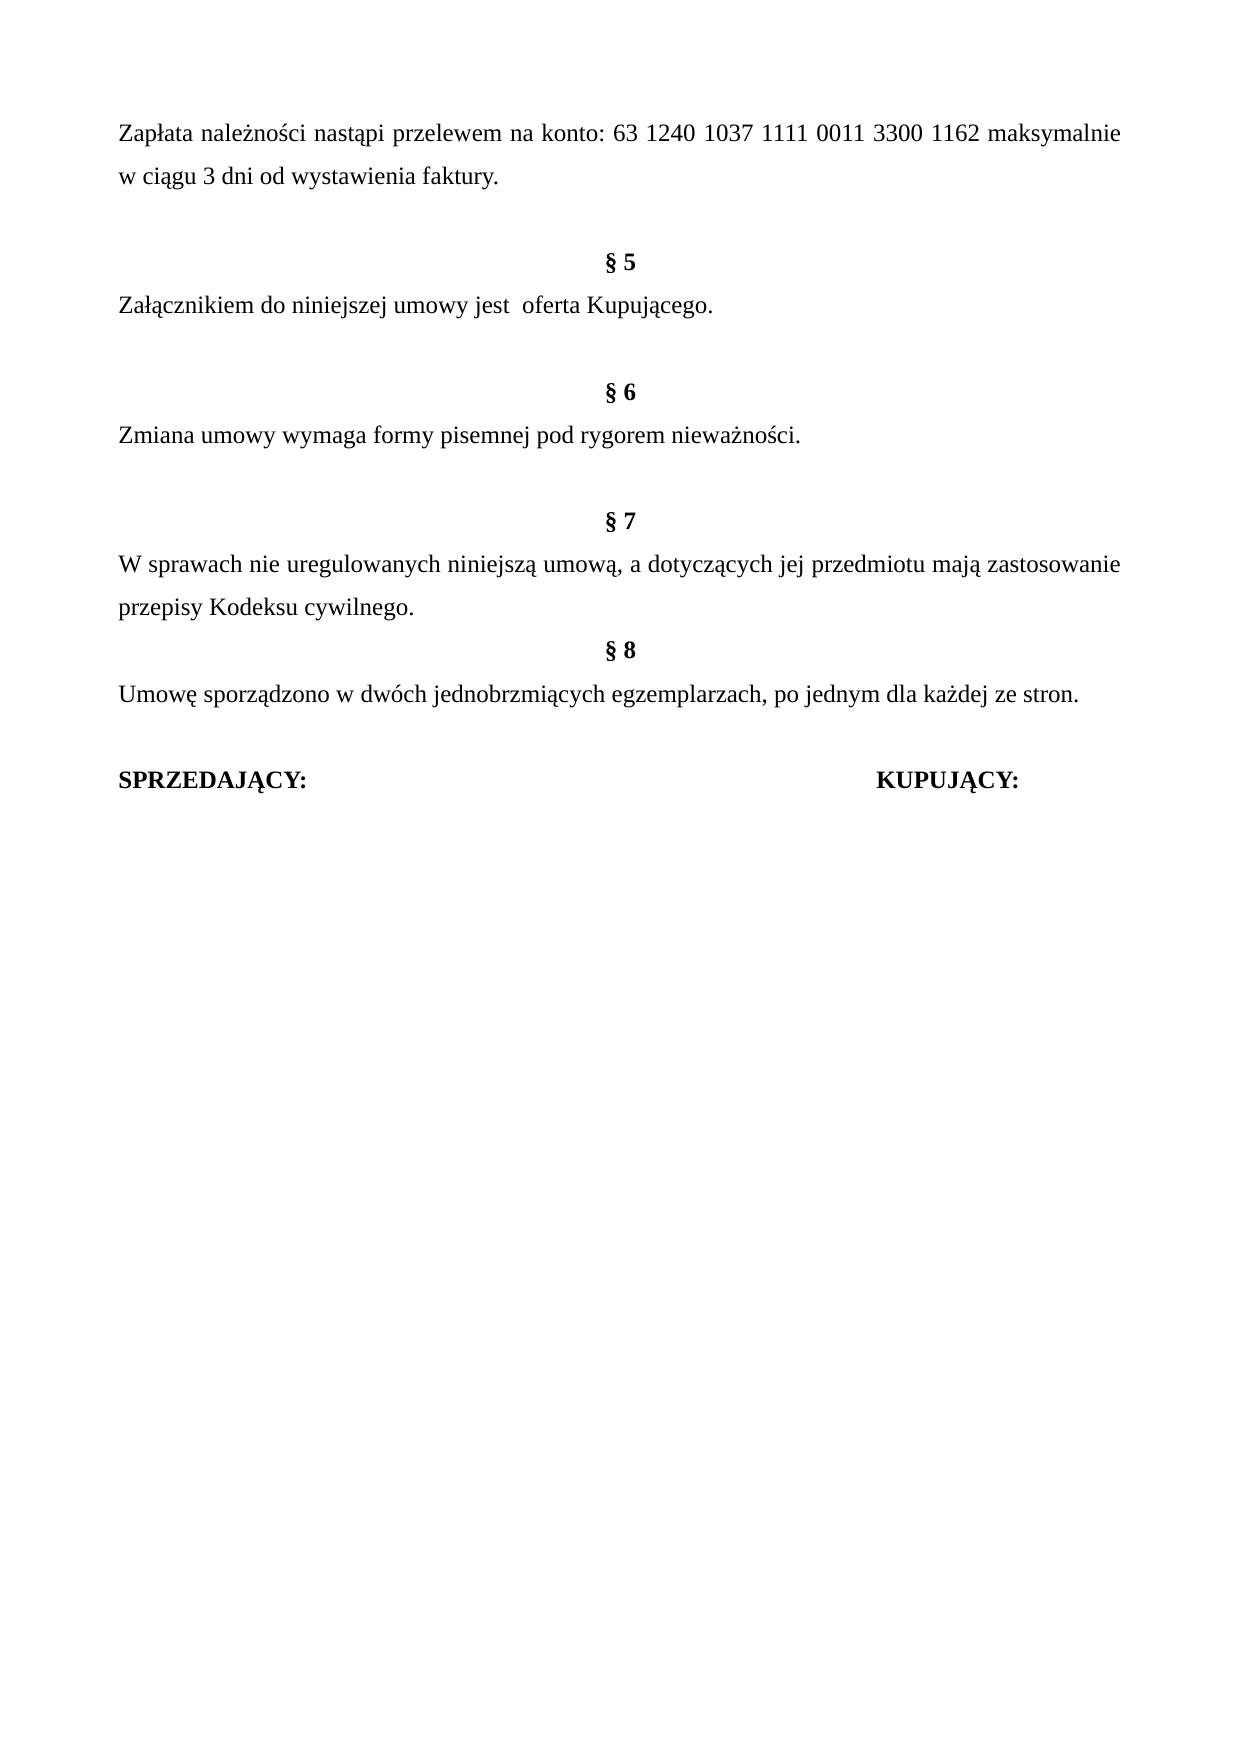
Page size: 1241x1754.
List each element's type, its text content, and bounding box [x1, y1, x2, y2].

text W sprawach nie uregulowanych niniejszą umową, a dotyczących jej przedmiotu mają zastosowanie przepisy Kodeksu cywilnego. [118, 549, 1122, 621]
text Zmiana umowy wymaga formy pisemnej pod rygorem nieważności. [118, 420, 1122, 449]
text Zapłata należności nastąpi przelewem na konto: 63 1240 1037 1111 0011 3300 1162 maksymalnie w ciągu 3 dni od wystawienia faktury. [118, 118, 1122, 190]
text SPRZEDAJĄCY: KUPUJĄCY: [118, 765, 1122, 794]
text § 5 [118, 247, 1122, 276]
text § 6 [118, 377, 1122, 406]
text Załącznikiem do niniejszej umowy jest oferta Kupującego. [118, 291, 1122, 319]
text § 7 [118, 506, 1122, 535]
text Umowę sporządzono w dwóch jednobrzmiących egzemplarzach, po jednym dla każdej ze stron. [118, 679, 1122, 707]
text § 8 [118, 636, 1122, 664]
